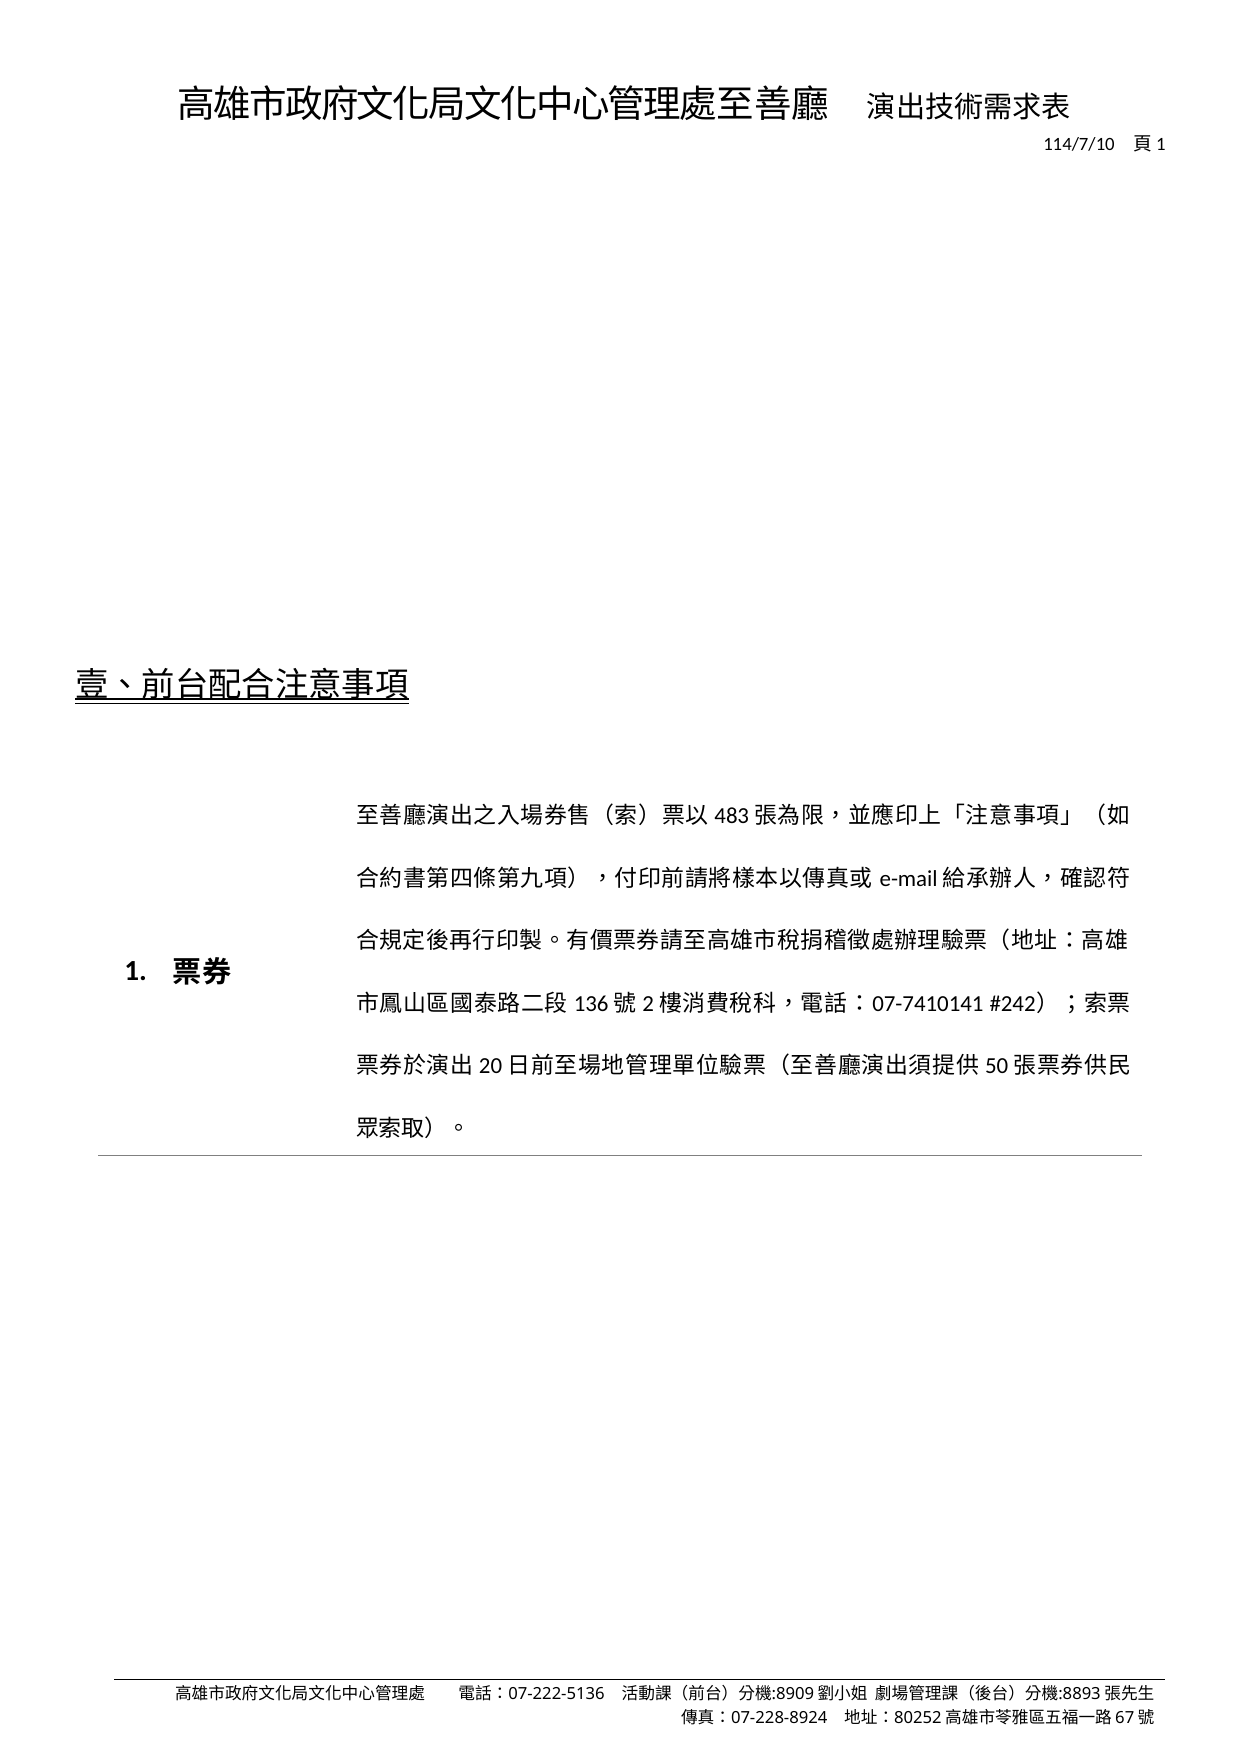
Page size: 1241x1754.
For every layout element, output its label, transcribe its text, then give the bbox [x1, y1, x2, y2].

table_header 票券 [161, 765, 344, 1155]
table_header 1. [98, 765, 161, 1155]
text 壹、前台配合注意事項 [75, 640, 1165, 702]
table_header 至善廳演出之入場券售（索）票以483張為限，並應印上「注意事項」（如合約書第四條第九項），付印前請將樣本以傳真或e-mail給承辦人，確認符合規定後再行印製。有價票券請至高雄市稅捐稽徵處辦理驗票（地址：高雄市鳳山區國泰路二段136號2樓消費稅科，電話：07-7410141 #242）；索票票券於演出20日前至場地管理單位驗票（至善廳演出須提供50張票券供民眾索取）。 [345, 765, 1142, 1155]
